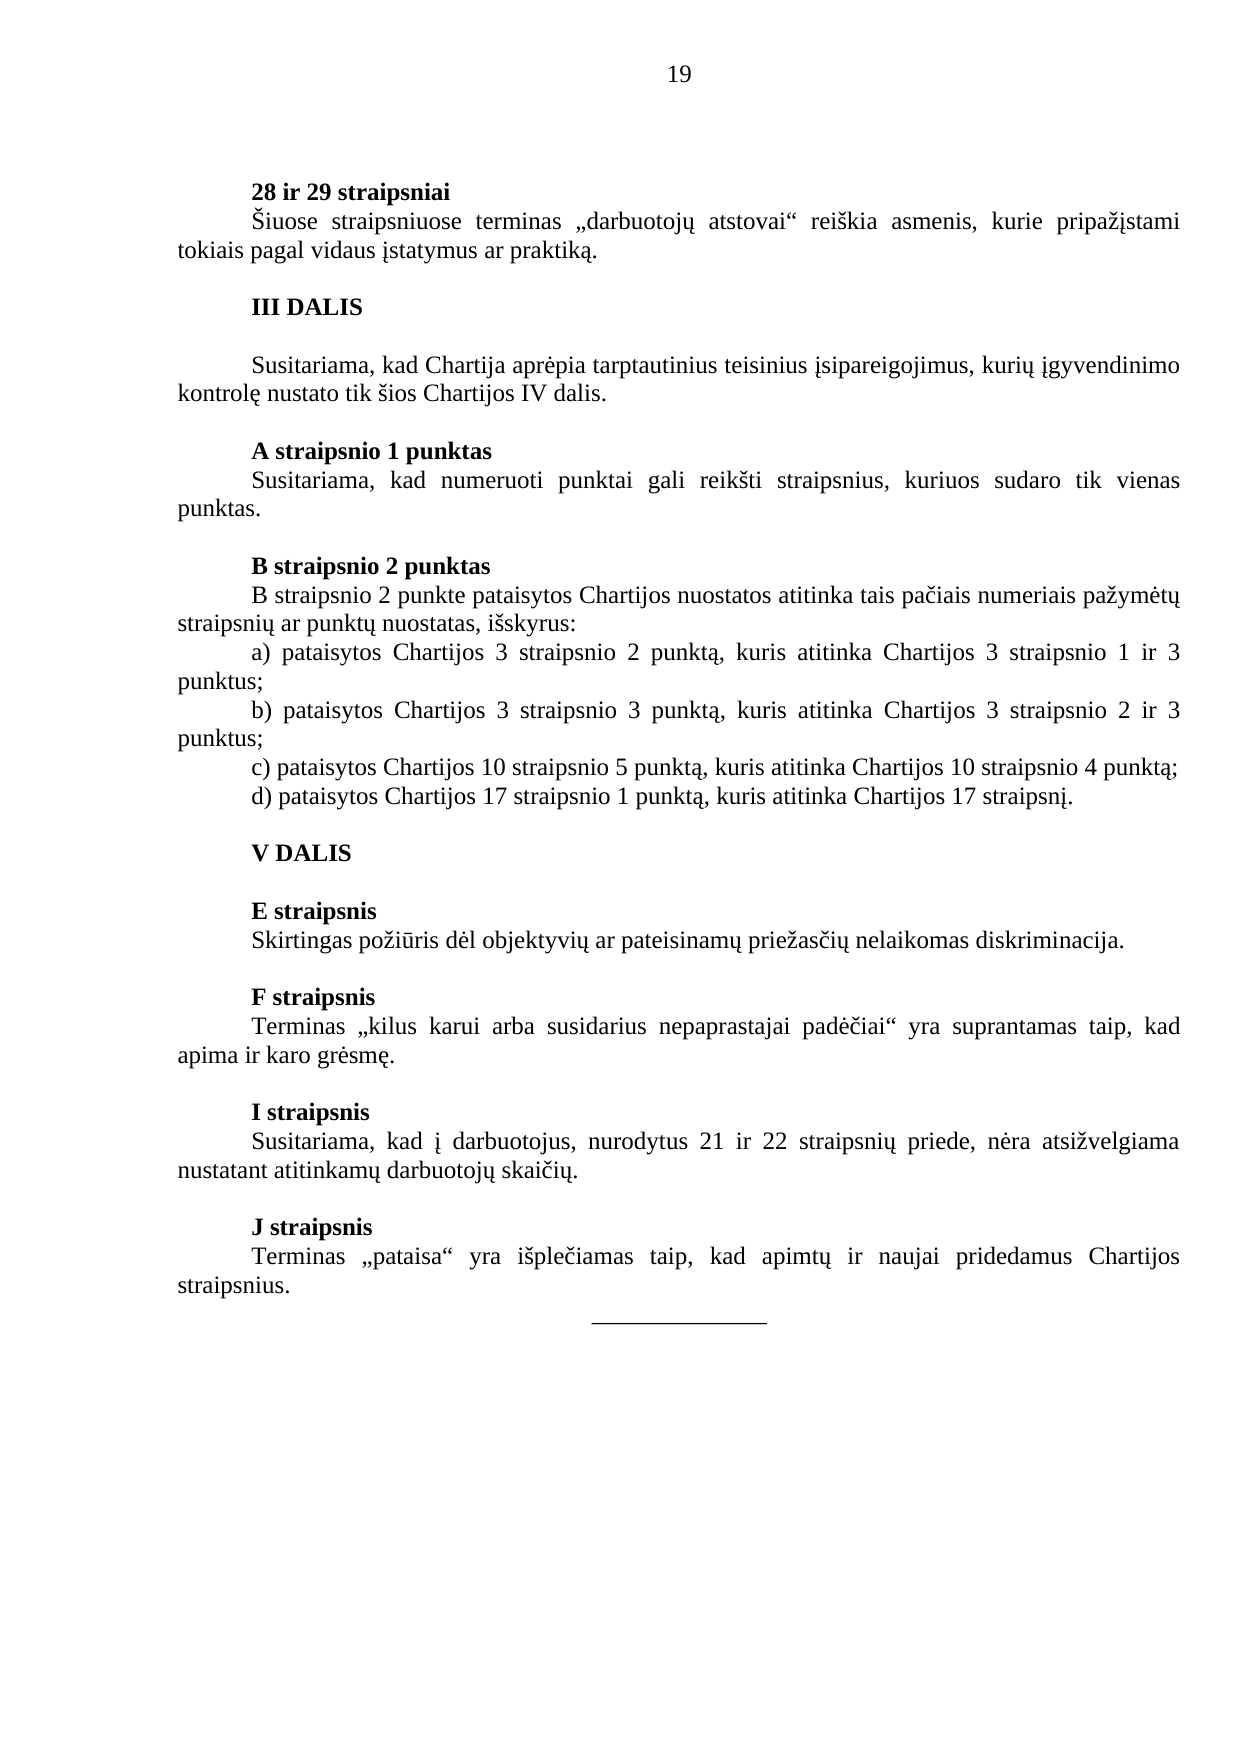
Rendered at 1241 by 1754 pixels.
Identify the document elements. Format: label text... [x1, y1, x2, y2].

text Šiuose straipsniuose terminas „darbuotojų atstovai“ reiškia asmenis, kurie pripažįstami tokiais pagal vidaus įstatymus ar praktiką. [177, 206, 1181, 263]
text 28 ir 29 straipsniai [177, 177, 1181, 206]
text Susitariama, kad numeruoti punktai gali reikšti straipsnius, kuriuos sudaro tik vienas punktas. [177, 465, 1181, 522]
text V DALIS [177, 838, 1181, 867]
text J straipsnis [177, 1212, 1181, 1241]
text a) pataisytos Chartijos 3 straipsnio 2 punktą, kuris atitinka Chartijos 3 straipsnio 1 ir 3 punktus; [177, 637, 1181, 695]
text B straipsnio 2 punkte pataisytos Chartijos nuostatos atitinka tais pačiais numeriais pažymėtų straipsnių ar punktų nuostatas, išskyrus: [177, 580, 1181, 637]
text B straipsnio 2 punktas [177, 551, 1181, 580]
text I straipsnis [177, 1097, 1181, 1126]
text Susitariama, kad į darbuotojus, nurodytus 21 ir 22 straipsnių priede, nėra atsižvelgiama nustatant atitinkamų darbuotojų skaičių. [177, 1126, 1181, 1183]
text A straipsnio 1 punktas [177, 436, 1181, 465]
text c) pataisytos Chartijos 10 straipsnio 5 punktą, kuris atitinka Chartijos 10 straipsnio 4 punktą; [177, 752, 1181, 781]
text Terminas „kilus karui arba susidarius nepaprastajai padėčiai“ yra suprantamas taip, kad apima ir karo grėsmę. [177, 1011, 1181, 1068]
text E straipsnis [177, 896, 1181, 925]
text Terminas „pataisa“ yra išplečiamas taip, kad apimtų ir naujai pridedamus Chartijos straipsnius. [177, 1241, 1181, 1298]
text III DALIS [177, 292, 1181, 321]
text ______________ [177, 1298, 1181, 1327]
text b) pataisytos Chartijos 3 straipsnio 3 punktą, kuris atitinka Chartijos 3 straipsnio 2 ir 3 punktus; [177, 695, 1181, 752]
text F straipsnis [177, 982, 1181, 1011]
text Susitariama, kad Chartija aprėpia tarptautinius teisinius įsipareigojimus, kurių įgyvendinimo kontrolę nustato tik šios Chartijos IV dalis. [177, 350, 1181, 407]
text d) pataisytos Chartijos 17 straipsnio 1 punktą, kuris atitinka Chartijos 17 straipsnį. [177, 781, 1181, 810]
text Skirtingas požiūris dėl objektyvių ar pateisinamų priežasčių nelaikomas diskriminacija. [177, 925, 1181, 953]
